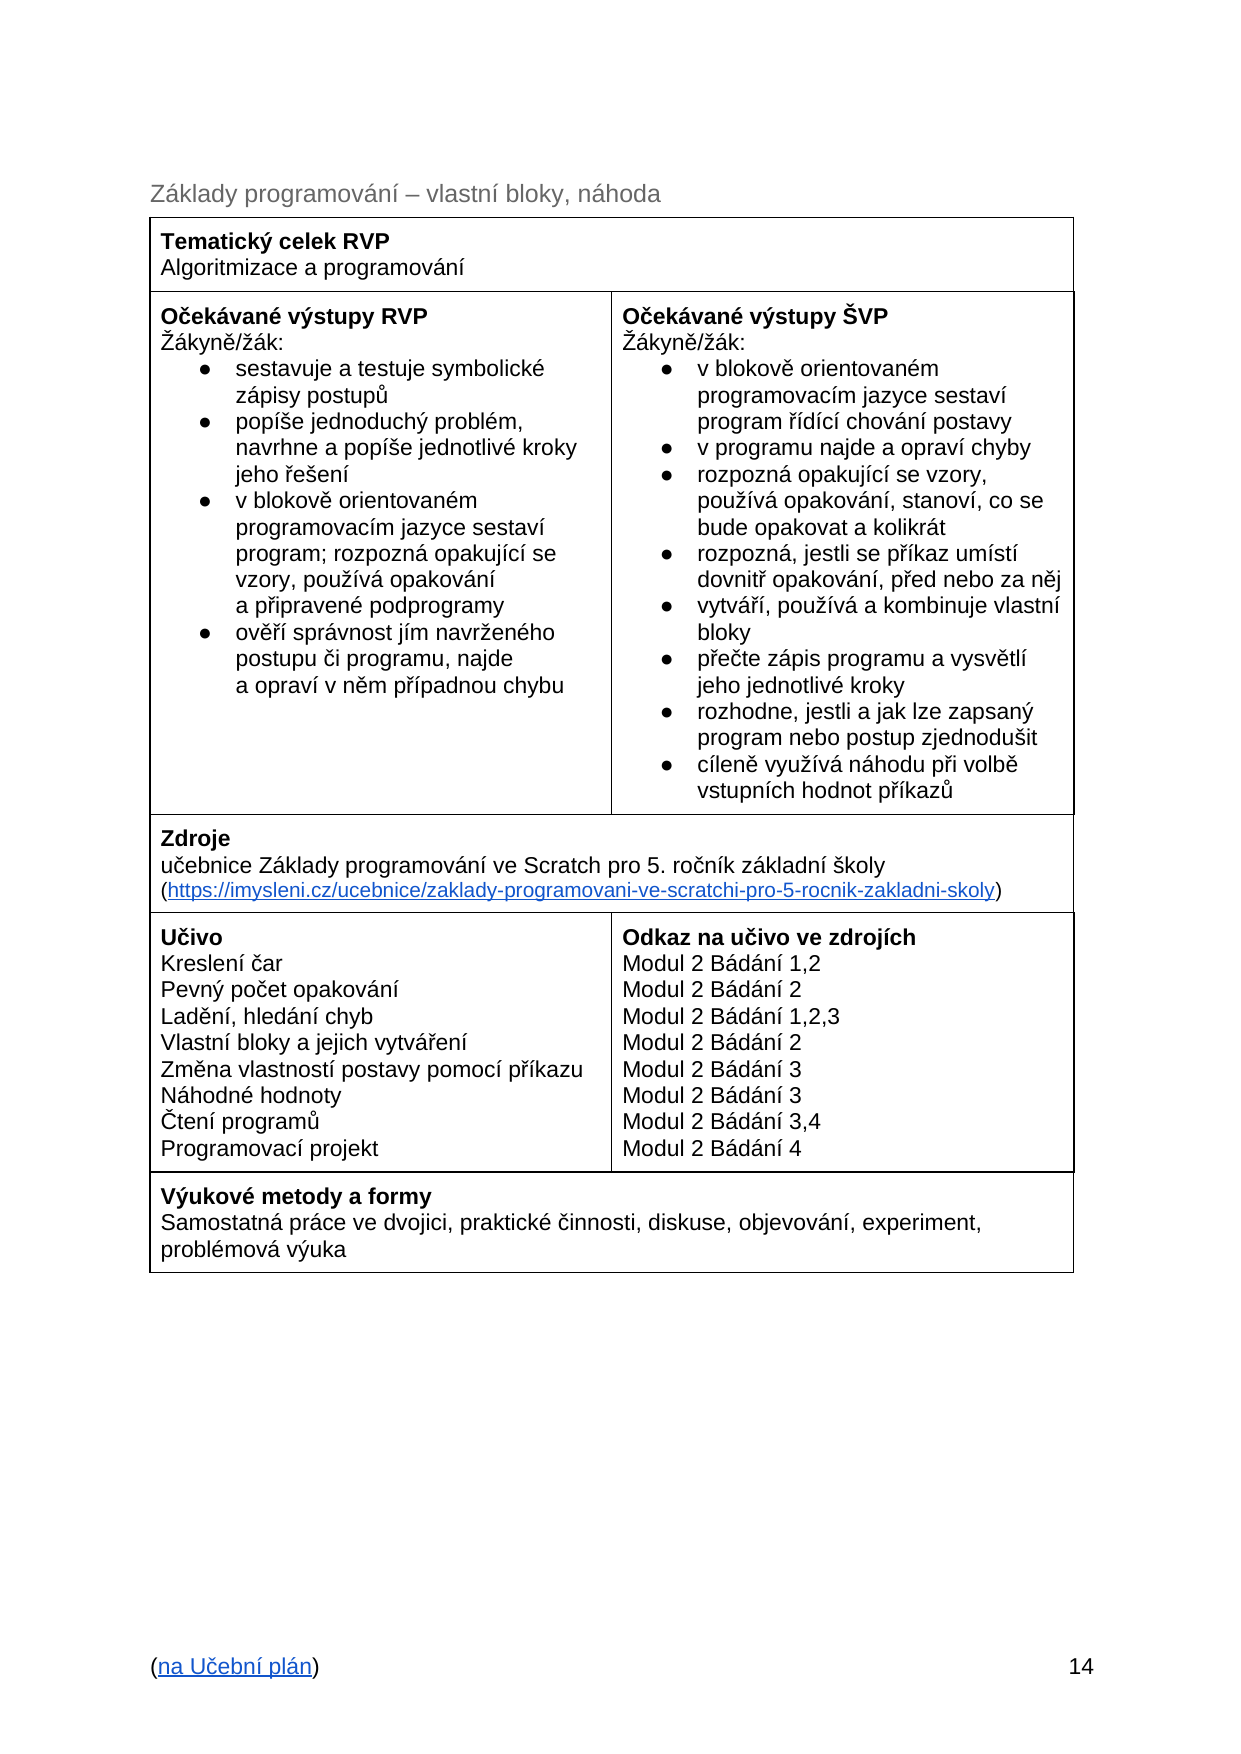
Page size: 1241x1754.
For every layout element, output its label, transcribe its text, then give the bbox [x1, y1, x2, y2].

table_cell Odkaz na učivo ve zdrojích Modul 2 Bádání 1,2 Modul 2 Bádání 2 Modul 2 Bádání 1,2,3 Modul 2 Bádání 2 Modul 2 Bádání 3 Modul 2 Bádání 3 Modul 2 Bádání 3,4 Modul 2 Bádání 4 [612, 913, 1073, 1171]
table_cell Zdroje učebnice Základy programování ve Scratch pro 5. ročník základní školy (https://imysleni.cz/ucebnice/zaklady-programovani-ve-scratchi-pro-5-rocnik-zakladni-skoly) [151, 815, 1073, 912]
table_cell Učivo Kreslení čar Pevný počet opakování Ladění, hledání chyb Vlastní bloky a jejich vytváření Změna vlastností postavy pomocí příkazu Náhodné hodnoty Čtení programů Programovací projekt [151, 913, 611, 1171]
table_cell Očekávané výstupy RVP Žákyně/žák: sestavuje a testuje symbolické zápisy postupů popíše jednoduchý problém, navrhne a popíše jednotlivé kroky jeho řešení v blokově orientovaném programovacím jazyce sestaví program; rozpozná opakující se vzory, používá opakování a připravené podprogramy ověří správnost jím navrženého postupu či programu, najde a opraví v něm případnou chybu [151, 292, 611, 814]
subtitle Základy programování – vlastní bloky, náhoda [150, 179, 1090, 208]
table_cell Očekávané výstupy ŠVP Žákyně/žák: v blokově orientovaném programovacím jazyce sestaví program řídící chování postavy v programu najde a opraví chyby rozpozná opakující se vzory, používá opakování, stanoví, co se bude opakovat a kolikrát rozpozná, jestli se příkaz umístí dovnitř opakování, před nebo za něj vytváří, používá a kombinuje vlastní bloky přečte zápis programu a vysvětlí jeho jednotlivé kroky rozhodne, jestli a jak lze zapsaný program nebo postup zjednodušit cíleně využívá náhodu při volbě vstupních hodnot příkazů [612, 292, 1073, 814]
table_cell Výukové metody a formy Samostatná práce ve dvojici, praktické činnosti, diskuse, objevování, experiment, problémová výuka [151, 1173, 1073, 1272]
table_header Tematický celek RVP Algoritmizace a programování [151, 218, 1073, 291]
